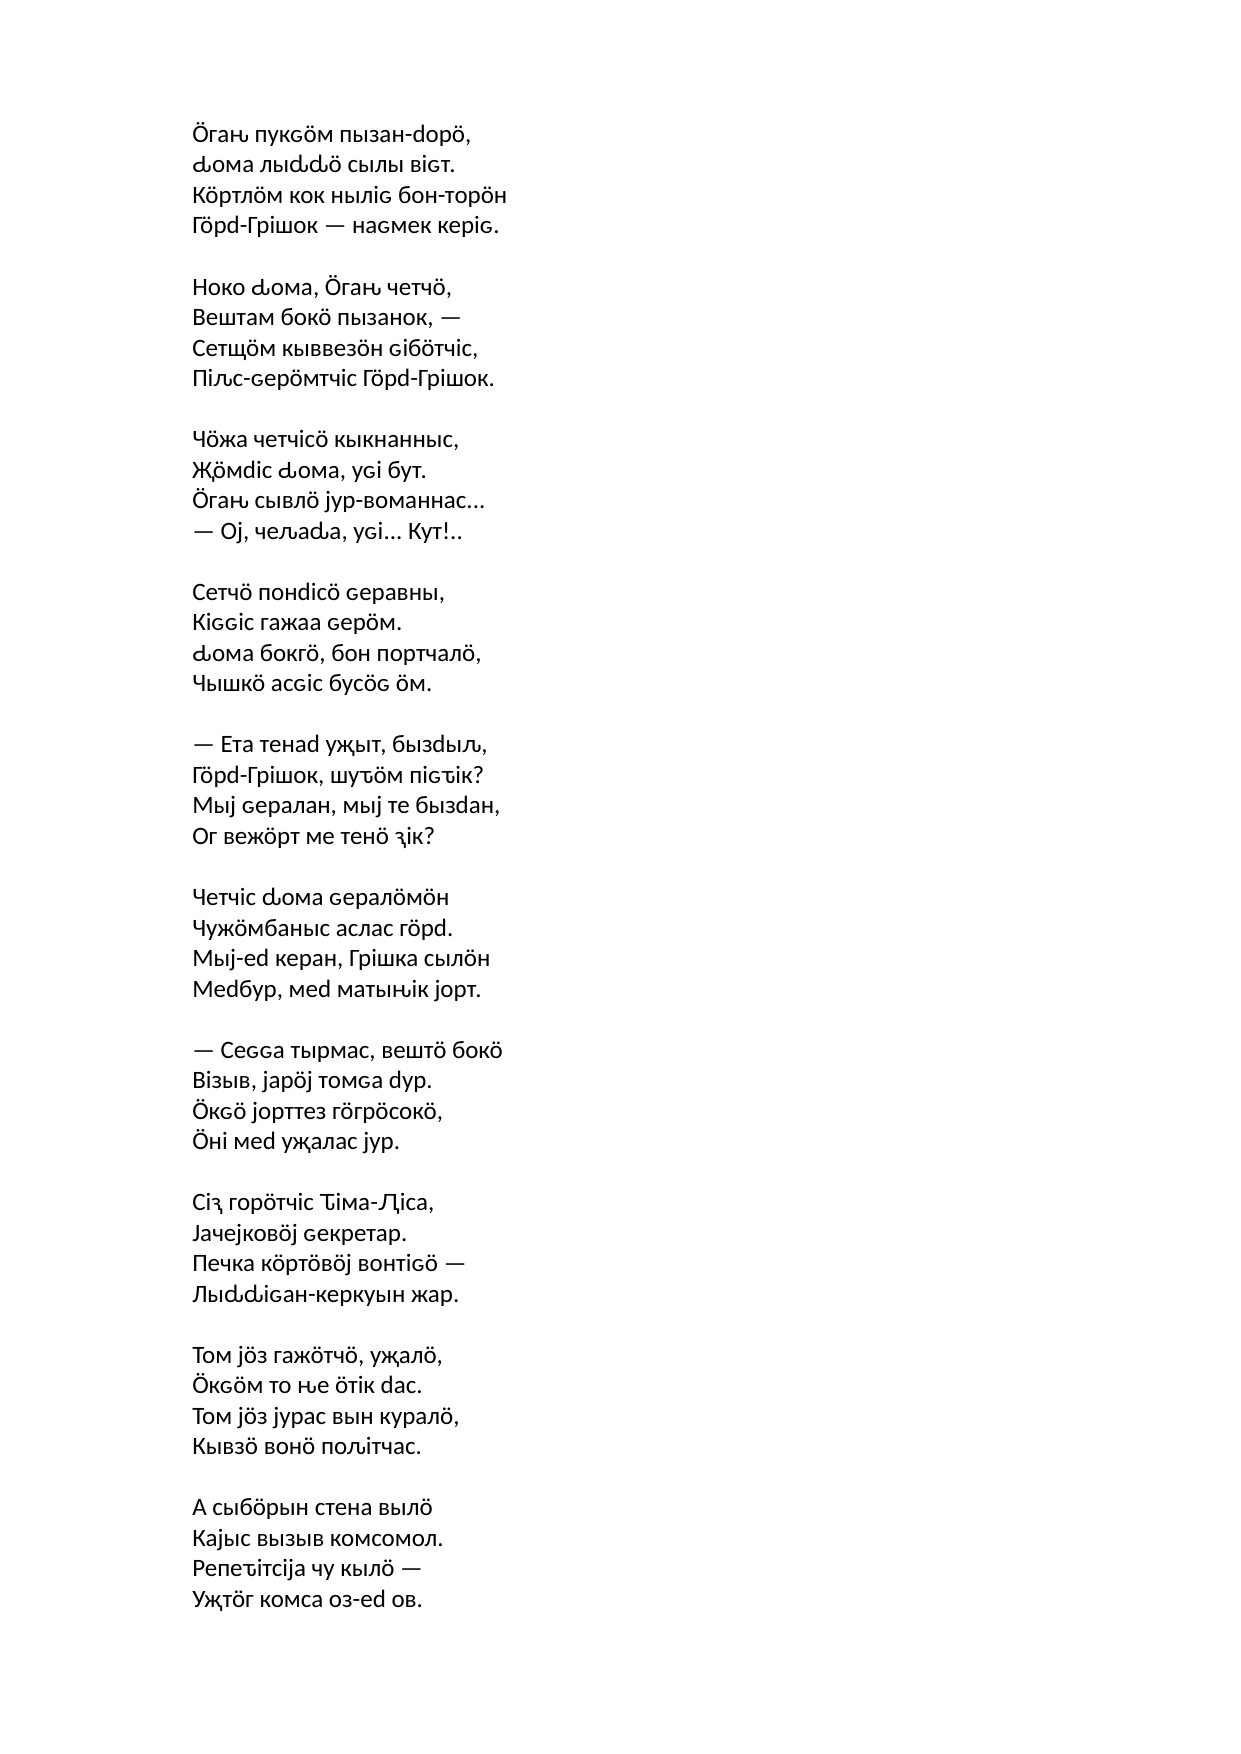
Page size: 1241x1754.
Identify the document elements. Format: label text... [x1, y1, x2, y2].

text Ӧкԍӧ јорттез гӧгрӧсокӧ, [118, 1095, 1122, 1125]
text Репеԏітсіја чу кылӧ — [118, 1553, 1122, 1583]
text Ԃома бокгӧ, бон портчалӧ, [118, 637, 1122, 667]
text Том јӧз јурас вын куралӧ, [118, 1400, 1122, 1431]
text Чӧжа четчісӧ кыкнанныс, [118, 423, 1122, 454]
text Кӧртлӧм кок ныліԍ бон-торӧн [118, 179, 1122, 210]
text Ӧні меԁ уҗалас јур. [118, 1125, 1122, 1156]
text — Ета тенаԁ уҗыт, бызԁыԉ, [118, 728, 1122, 759]
text Кіԍԍіс гажаа ԍерӧм. [118, 606, 1122, 637]
text Ӧгаԋ сывлӧ јур-воманнас... [118, 484, 1122, 515]
text — Сеԍԍа тырмас, вештӧ бокӧ [118, 1034, 1122, 1064]
text Мыј ԍералан, мыј те бызԁан, [118, 789, 1122, 820]
text Сетчӧ понԁісӧ ԍеравны, [118, 576, 1122, 606]
text Кајыс вызыв комсомол. [118, 1522, 1122, 1553]
text Ԃома лыԃԃӧ сылы віԍт. [118, 149, 1122, 179]
text Том јӧз гажӧтчӧ, уҗалӧ, [118, 1339, 1122, 1369]
text Вештам бокӧ пызанок, — [118, 301, 1122, 332]
text Кывзӧ вонӧ поԉітчас. [118, 1431, 1122, 1461]
text Ноко Ԃома, Ӧгаԋ четчӧ, [118, 271, 1122, 301]
text А сыбӧрын стена вылӧ [118, 1492, 1122, 1522]
text — Ој, чеԉаԃа, уԍі... Кут!.. [118, 515, 1122, 545]
text Печка кӧртӧвӧј вонтіԍӧ — [118, 1247, 1122, 1278]
text Четчіс ԃома ԍералӧмӧн [118, 881, 1122, 912]
text Јачејковӧј ԍекретар. [118, 1217, 1122, 1247]
text Ӧгаԋ пукԍӧм пызан-ԁорӧ, [118, 118, 1122, 149]
text Сетщӧм кыввезӧн ԍібӧтчіс, [118, 332, 1122, 362]
text Чужӧмбаныс аслас гӧрԁ. [118, 912, 1122, 942]
text Лыԃԃіԍан-керкуын жар. [118, 1278, 1122, 1308]
text Гӧрԁ-Грішок, шуԏӧм піԍԏік? [118, 759, 1122, 789]
text Піԉс-ԍерӧмтчіс Гӧрԁ-Грішок. [118, 362, 1122, 393]
text Сіԇ горӧтчіс Ԏіма-Ԉіса, [118, 1186, 1122, 1217]
text Меԁбур, меԁ матыԋік јорт. [118, 973, 1122, 1003]
text Ог вежӧрт ме тенӧ ԇік? [118, 820, 1122, 851]
text Җӧмԁіс Ԃома, уԍі бут. [118, 454, 1122, 484]
text Гӧрԁ-Грішок — наԍмек керіԍ. [118, 210, 1122, 240]
text Чышкӧ асԍіс бусӧԍ ӧм. [118, 667, 1122, 698]
text Мыј-еԁ керан, Грішка сылӧн [118, 942, 1122, 973]
text Ӧкԍӧм то ԋе ӧтік ԁас. [118, 1369, 1122, 1400]
text Візыв, јарӧј томԍа ԁур. [118, 1064, 1122, 1095]
text Уҗтӧг комса оз-еԁ ов. [118, 1583, 1122, 1614]
